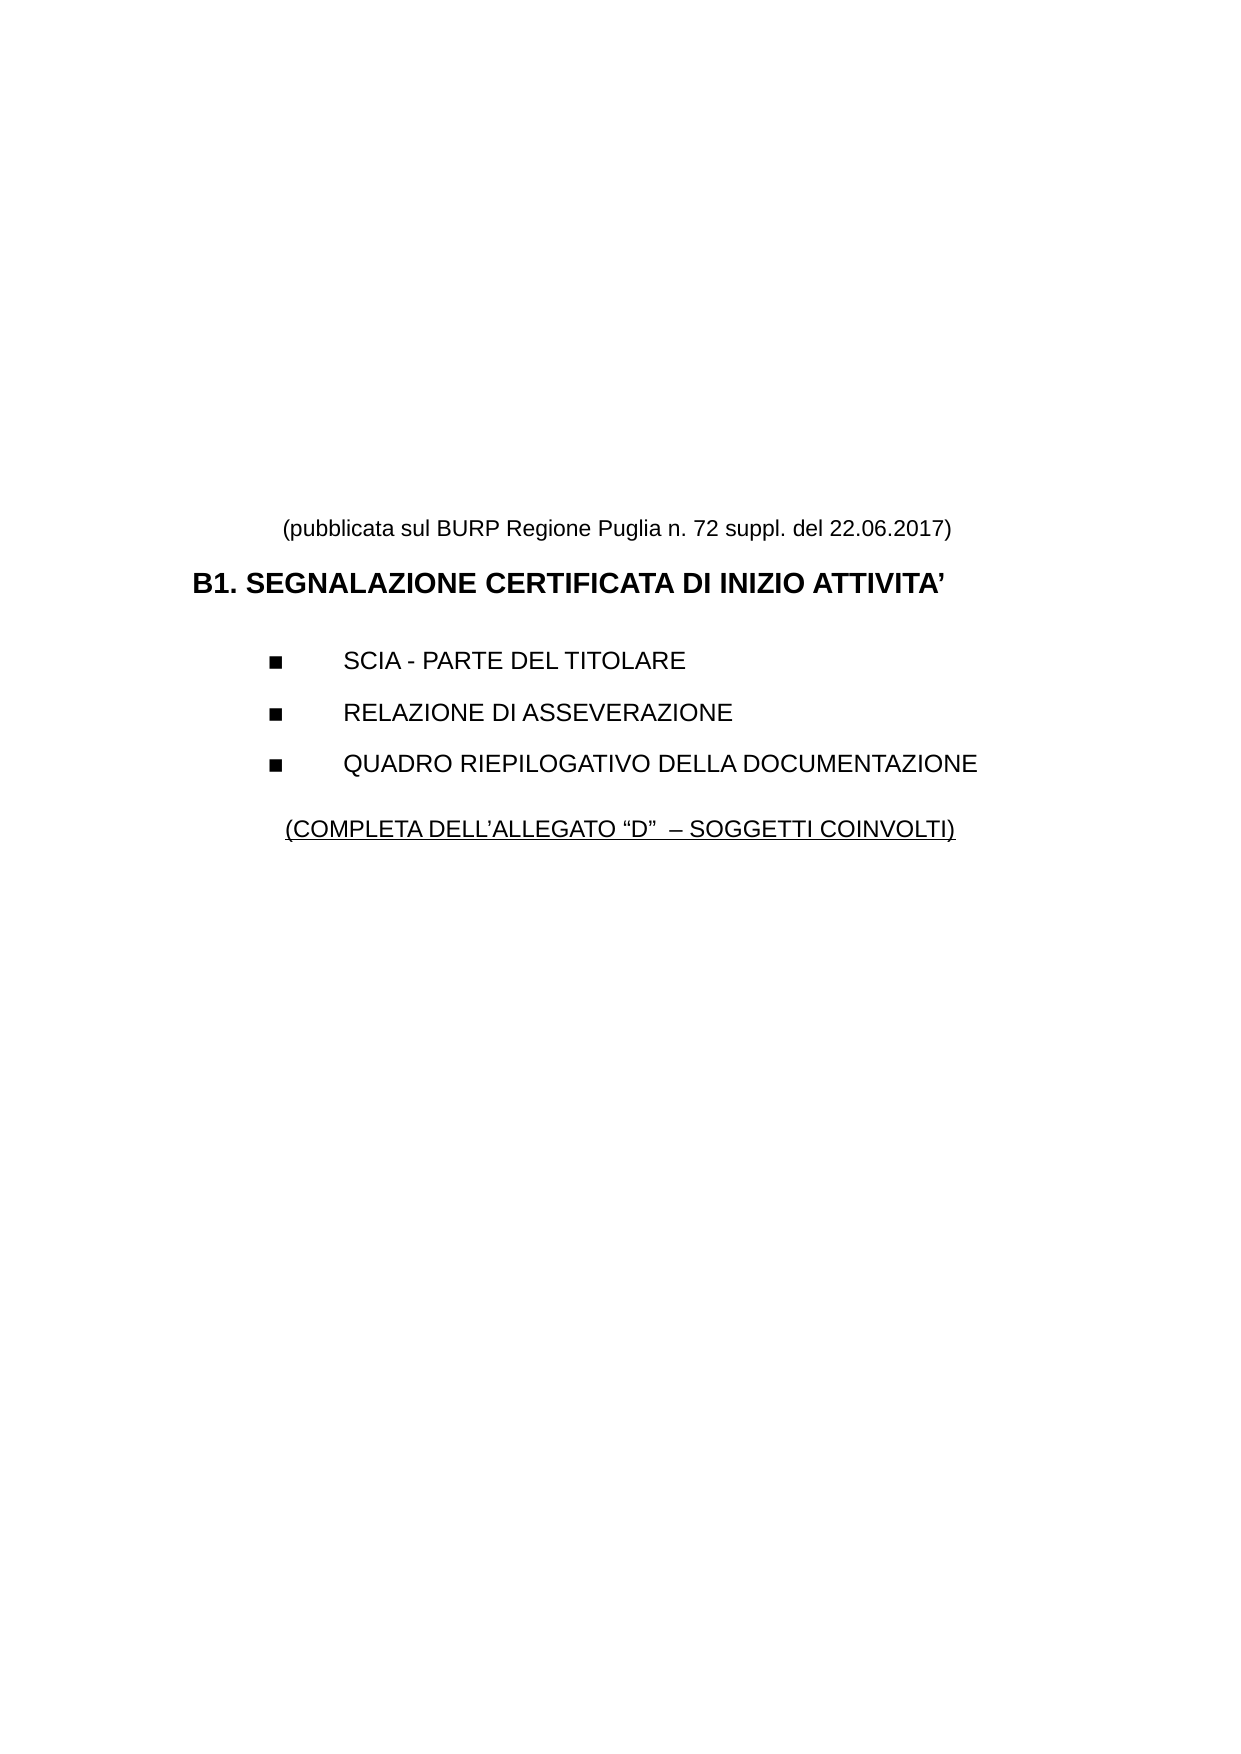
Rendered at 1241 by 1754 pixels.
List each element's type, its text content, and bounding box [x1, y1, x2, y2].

list QUADRO RIEPILOGATIVO DELLA DOCUMENTAZIONE [193, 735, 1122, 786]
text B1. SEGNALAZIONE CERTIFICATA DI INIZIO ATTIVITA’ [118, 566, 1122, 599]
text (pubblicata sul BURP Regione Puglia n. 72 suppl. del 22.06.2017) [118, 514, 1122, 541]
list RELAZIONE DI ASSEVERAZIONE [193, 684, 1122, 735]
text (COMPLETA DELL’ALLEGATO “D” – SOGGETTI COINVOLTI) [118, 815, 1122, 843]
list SCIA - PARTE DEL TITOLARE [193, 633, 1122, 684]
